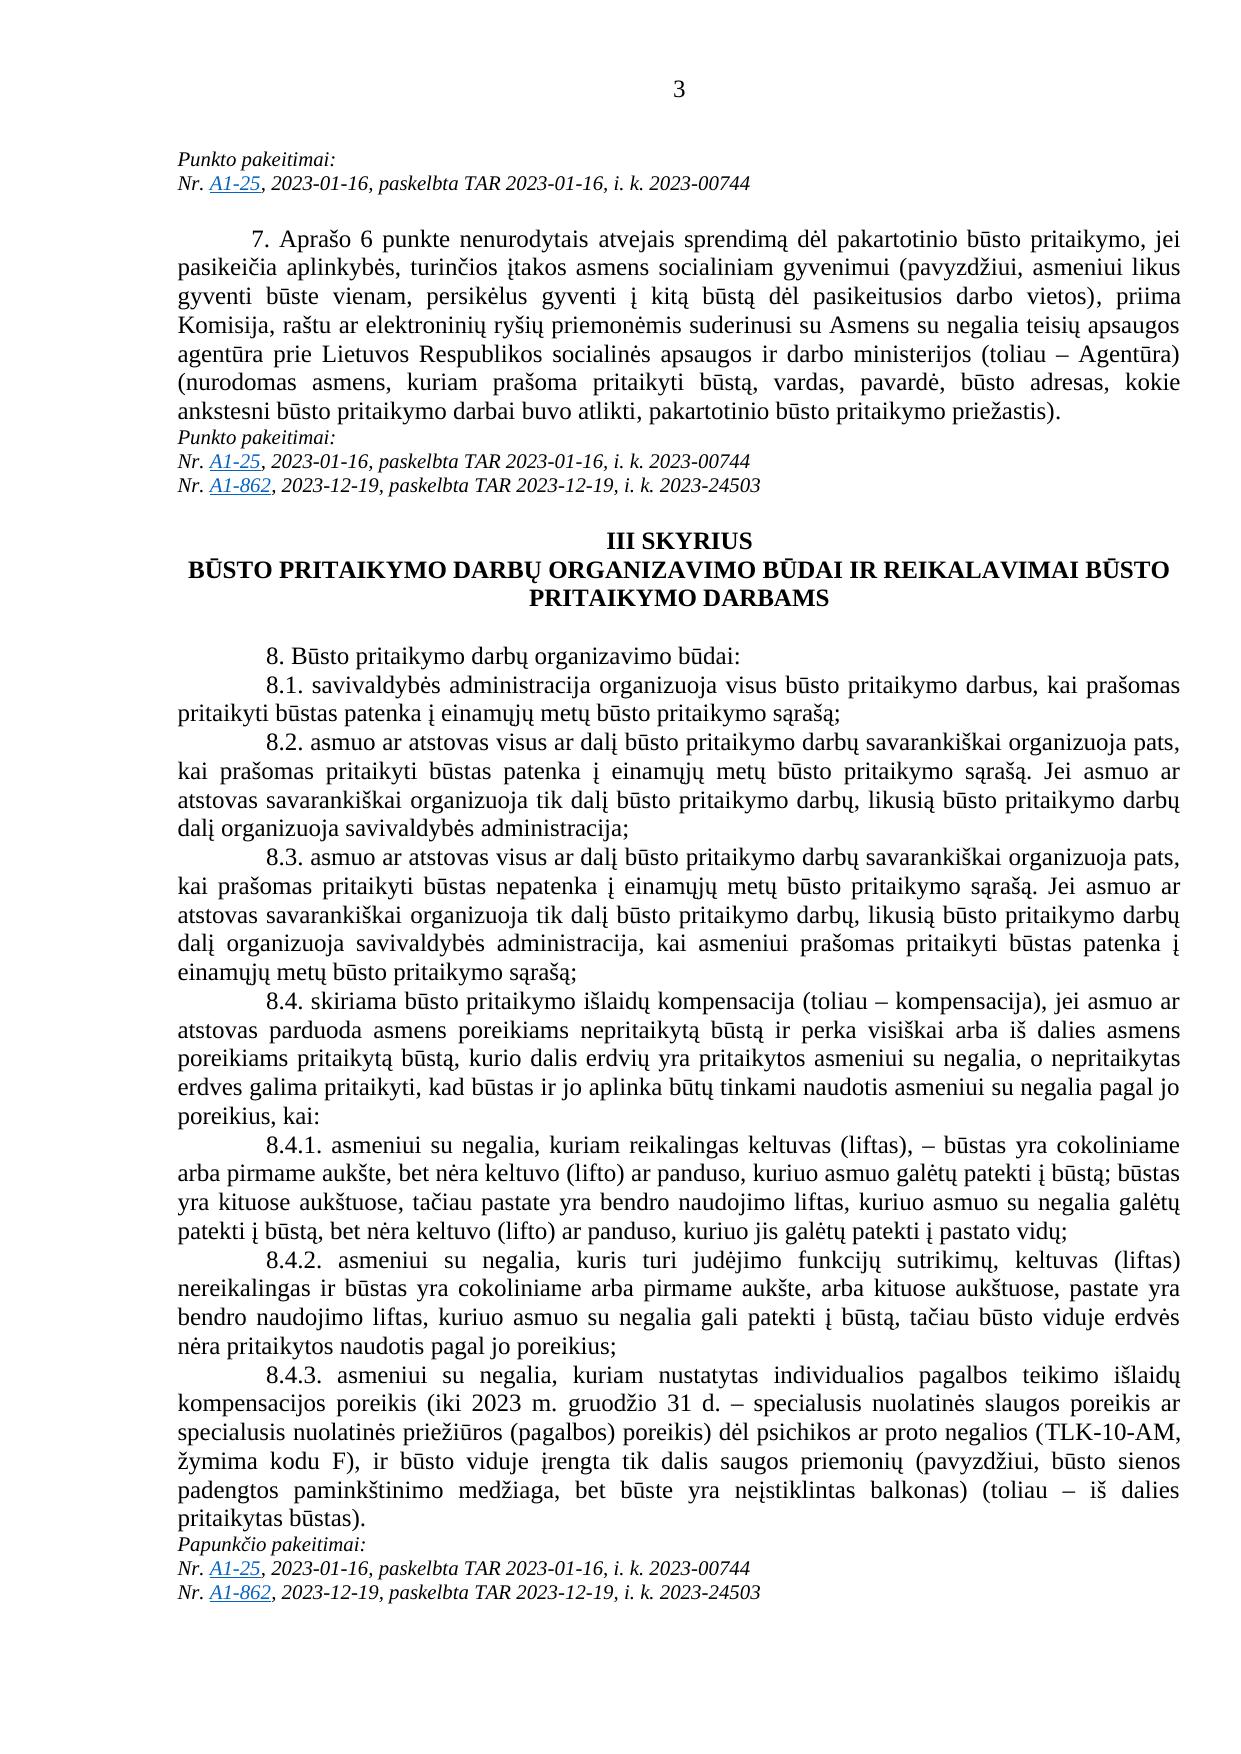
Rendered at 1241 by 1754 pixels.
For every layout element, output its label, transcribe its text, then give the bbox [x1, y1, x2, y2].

text Papunkčio pakeitimai: [177, 1532, 1181, 1556]
text Punkto pakeitimai: [177, 147, 1181, 171]
text 8.4.2. asmeniui su negalia, kuris turi judėjimo funkcijų sutrikimų, keltuvas (liftas) nereikalingas ir būstas yra cokoliniame arba pirmame aukšte, arba kituose aukštuose, pastate yra bendro naudojimo liftas, kuriuo asmuo su negalia gali patekti į būstą, tačiau būsto viduje erdvės nėra pritaikytos naudotis pagal jo poreikius; [177, 1245, 1181, 1360]
text Punkto pakeitimai: [177, 425, 1181, 449]
text III SKYRIUS [177, 526, 1181, 555]
text Nr. A1-25, 2023-01-16, paskelbta TAR 2023-01-16, i. k. 2023-00744 [177, 449, 1181, 473]
text 8.4. skiriama būsto pritaikymo išlaidų kompensacija (toliau – kompensacija), jei asmuo ar atstovas parduoda asmens poreikiams nepritaikytą būstą ir perka visiškai arba iš dalies asmens poreikiams pritaikytą būstą, kurio dalis erdvių yra pritaikytos asmeniui su negalia, o nepritaikytas erdves galima pritaikyti, kad būstas ir jo aplinka būtų tinkami naudotis asmeniui su negalia pagal jo poreikius, kai: [177, 986, 1181, 1130]
text Nr. A1-862, 2023-12-19, paskelbta TAR 2023-12-19, i. k. 2023-24503 [177, 473, 1181, 497]
text 7. Aprašo 6 punkte nenurodytais atvejais sprendimą dėl pakartotinio būsto pritaikymo, jei pasikeičia aplinkybės, turinčios įtakos asmens socialiniam gyvenimui (pavyzdžiui, asmeniui likus gyventi būste vienam, persikėlus gyventi į kitą būstą dėl pasikeitusios darbo vietos), priima Komisija, raštu ar elektroninių ryšių priemonėmis suderinusi su Asmens su negalia teisių apsaugos agentūra prie Lietuvos Respublikos socialinės apsaugos ir darbo ministerijos (toliau – Agentūra) (nurodomas asmens, kuriam prašoma pritaikyti būstą, vardas, pavardė, būsto adresas, kokie ankstesni būsto pritaikymo darbai buvo atlikti, pakartotinio būsto pritaikymo priežastis). [177, 224, 1181, 425]
text BŪSTO PRITAIKYMO darbų organizavimo BŪDAI IR REIKALAVIMAI BŪSTO PRITAIKYMO DARBAMS [177, 555, 1181, 612]
text 8.2. asmuo ar atstovas visus ar dalį būsto pritaikymo darbų savarankiškai organizuoja pats, kai prašomas pritaikyti būstas patenka į einamųjų metų būsto pritaikymo sąrašą. Jei asmuo ar atstovas savarankiškai organizuoja tik dalį būsto pritaikymo darbų, likusią būsto pritaikymo darbų dalį organizuoja savivaldybės administracija; [177, 727, 1181, 842]
text 8.4.3. asmeniui su negalia, kuriam nustatytas individualios pagalbos teikimo išlaidų kompensacijos poreikis (iki 2023 m. gruodžio 31 d. – specialusis nuolatinės slaugos poreikis ar specialusis nuolatinės priežiūros (pagalbos) poreikis) dėl psichikos ar proto negalios (TLK-10-AM, žymima kodu F), ir būsto viduje įrengta tik dalis saugos priemonių (pavyzdžiui, būsto sienos padengtos paminkštinimo medžiaga, bet būste yra neįstiklintas balkonas) (toliau – iš dalies pritaikytas būstas). [177, 1360, 1181, 1532]
text 8.1. savivaldybės administracija organizuoja visus būsto pritaikymo darbus, kai prašomas pritaikyti būstas patenka į einamųjų metų būsto pritaikymo sąrašą; [177, 670, 1181, 727]
text 8.3. asmuo ar atstovas visus ar dalį būsto pritaikymo darbų savarankiškai organizuoja pats, kai prašomas pritaikyti būstas nepatenka į einamųjų metų būsto pritaikymo sąrašą. Jei asmuo ar atstovas savarankiškai organizuoja tik dalį būsto pritaikymo darbų, likusią būsto pritaikymo darbų dalį organizuoja savivaldybės administracija, kai asmeniui prašomas pritaikyti būstas patenka į einamųjų metų būsto pritaikymo sąrašą; [177, 842, 1181, 986]
text Nr. A1-25, 2023-01-16, paskelbta TAR 2023-01-16, i. k. 2023-00744 [177, 171, 1181, 195]
text 8.4.1. asmeniui su negalia, kuriam reikalingas keltuvas (liftas), – būstas yra cokoliniame arba pirmame aukšte, bet nėra keltuvo (lifto) ar panduso, kuriuo asmuo galėtų patekti į būstą; būstas yra kituose aukštuose, tačiau pastate yra bendro naudojimo liftas, kuriuo asmuo su negalia galėtų patekti į būstą, bet nėra keltuvo (lifto) ar panduso, kuriuo jis galėtų patekti į pastato vidų; [177, 1130, 1181, 1245]
text Nr. A1-862, 2023-12-19, paskelbta TAR 2023-12-19, i. k. 2023-24503 [177, 1580, 1181, 1604]
text 8. Būsto pritaikymo darbų organizavimo būdai: [177, 641, 1181, 670]
text Nr. A1-25, 2023-01-16, paskelbta TAR 2023-01-16, i. k. 2023-00744 [177, 1556, 1181, 1580]
